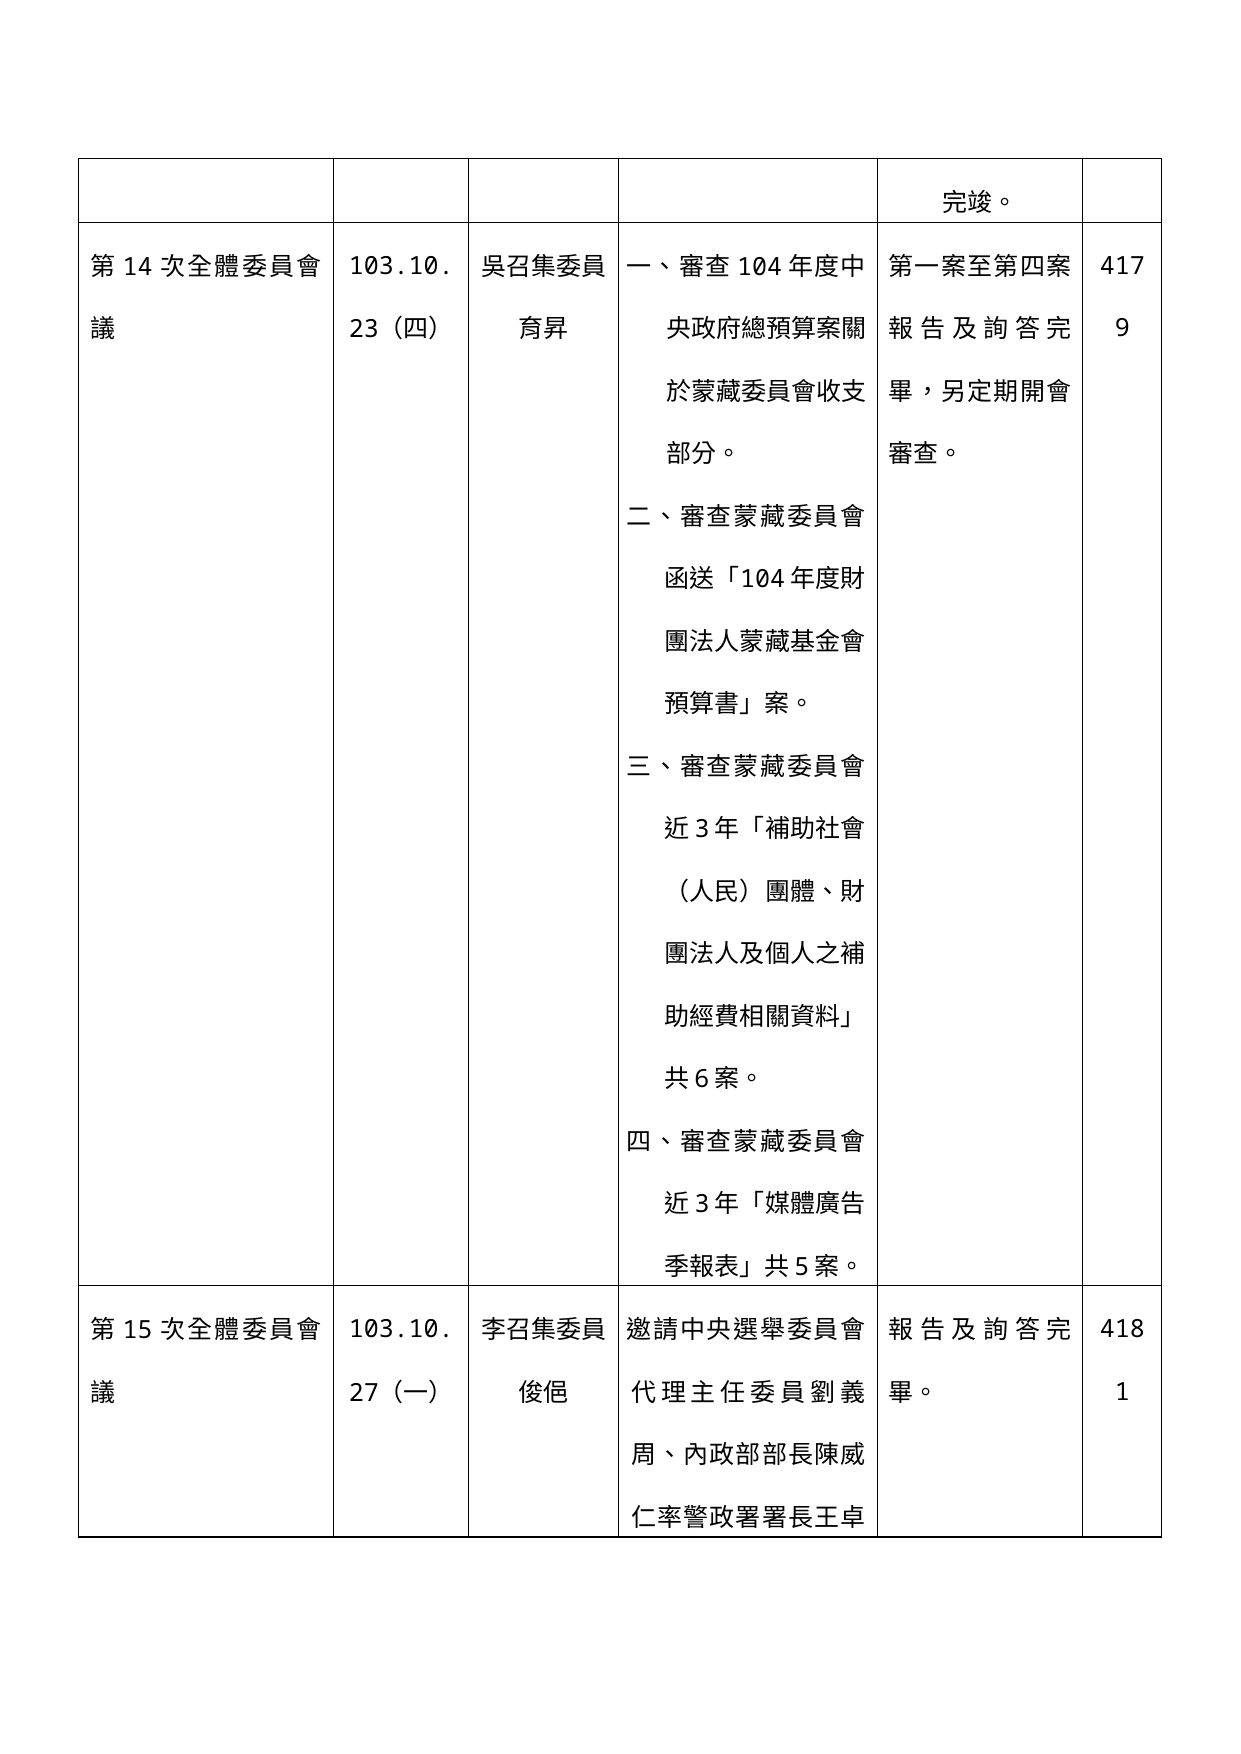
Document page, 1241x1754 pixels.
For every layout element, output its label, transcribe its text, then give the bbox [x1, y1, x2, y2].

table_cell 完竣。 [878, 159, 1082, 222]
table_cell 一、審查104年度中央政府總預算案關於蒙藏委員會收支部分。 二、審查蒙藏委員會函送「104年度財團法人蒙藏基金會預算書」案。 三、審查蒙藏委員會近3年「補助社會（人民）團體、財團法人及個人之補助經費相關資料」共6案。 四、審查蒙藏委員會近3年「媒體廣告季報表」共5案。 [619, 223, 877, 1285]
table_cell 第15次全體委員會議 [79, 1286, 333, 1536]
table_cell 4179 [1083, 223, 1161, 1285]
table_cell 4181 [1083, 1286, 1161, 1536]
table_cell [1083, 159, 1161, 222]
table_cell 第一案至第四案報告及詢答完畢，另定期開會審查。 [878, 223, 1082, 1285]
table_cell [334, 159, 468, 222]
table_cell [619, 159, 877, 222]
table_cell [79, 159, 333, 222]
table_cell [469, 159, 618, 222]
table_cell 第14次全體委員會議 [79, 223, 333, 1285]
table_cell 103.10.27（一） [334, 1286, 468, 1536]
table_cell 報告及詢答完畢。 [878, 1286, 1082, 1536]
table_cell 吳召集委員育昇 [469, 223, 618, 1285]
table_cell 103.10.23（四） [334, 223, 468, 1285]
table_cell 邀請中央選舉委員會代理主任委員劉義周、內政部部長陳威仁率警政署署長王卓 [619, 1286, 877, 1536]
table_cell 李召集委員俊俋 [469, 1286, 618, 1536]
